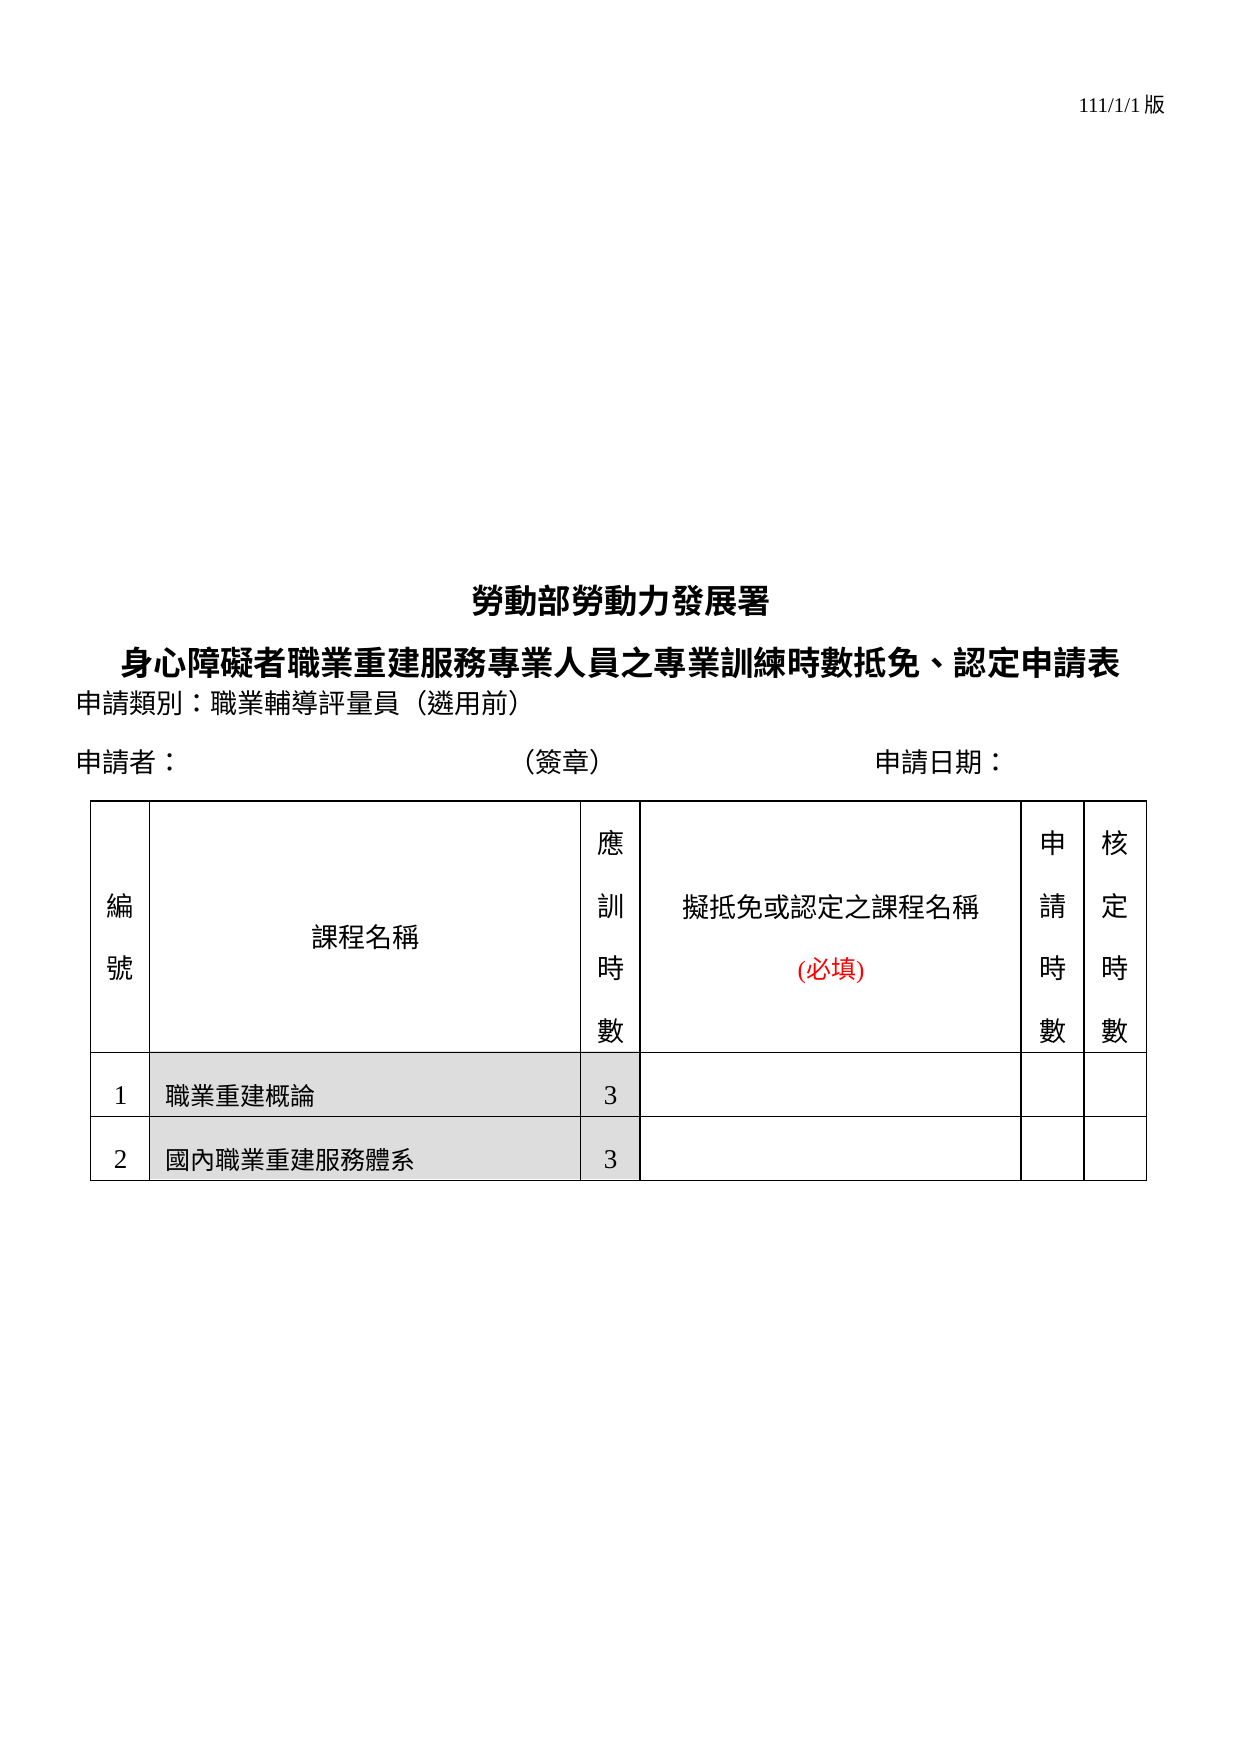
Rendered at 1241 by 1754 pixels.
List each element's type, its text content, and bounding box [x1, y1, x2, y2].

table_header 擬抵免或認定之課程名稱 (必填) [641, 802, 1020, 1051]
table_header 應 訓 時 數 [581, 802, 639, 1051]
table_cell [1022, 1053, 1083, 1116]
table_cell [641, 1053, 1020, 1116]
table_header 編 號 [91, 802, 149, 1051]
table_cell 2 [91, 1117, 149, 1179]
table_header 課程名稱 [150, 802, 580, 1051]
table_cell [1022, 1117, 1083, 1179]
text 勞動部勞動力發展署 [76, 557, 1165, 620]
table_cell [1085, 1053, 1146, 1116]
table_cell 3 [581, 1117, 639, 1179]
text 申請類別：職業輔導評量員（遴用前） [75, 682, 1165, 721]
text 身心障礙者職業重建服務專業人員之專業訓練時數抵免、認定申請表 [75, 620, 1165, 682]
table_cell 國內職業重建服務體系 [150, 1117, 580, 1179]
table_header 申 請 時 數 [1022, 802, 1083, 1051]
table_header 核 定 時 數 [1085, 802, 1146, 1051]
table_cell 職業重建概論 [150, 1053, 580, 1116]
table_cell 1 [91, 1053, 149, 1116]
table_cell [641, 1117, 1020, 1179]
text 申請者： （簽章） 申請日期： [75, 741, 1165, 780]
table_cell [1085, 1117, 1146, 1179]
table_cell 3 [581, 1053, 639, 1116]
